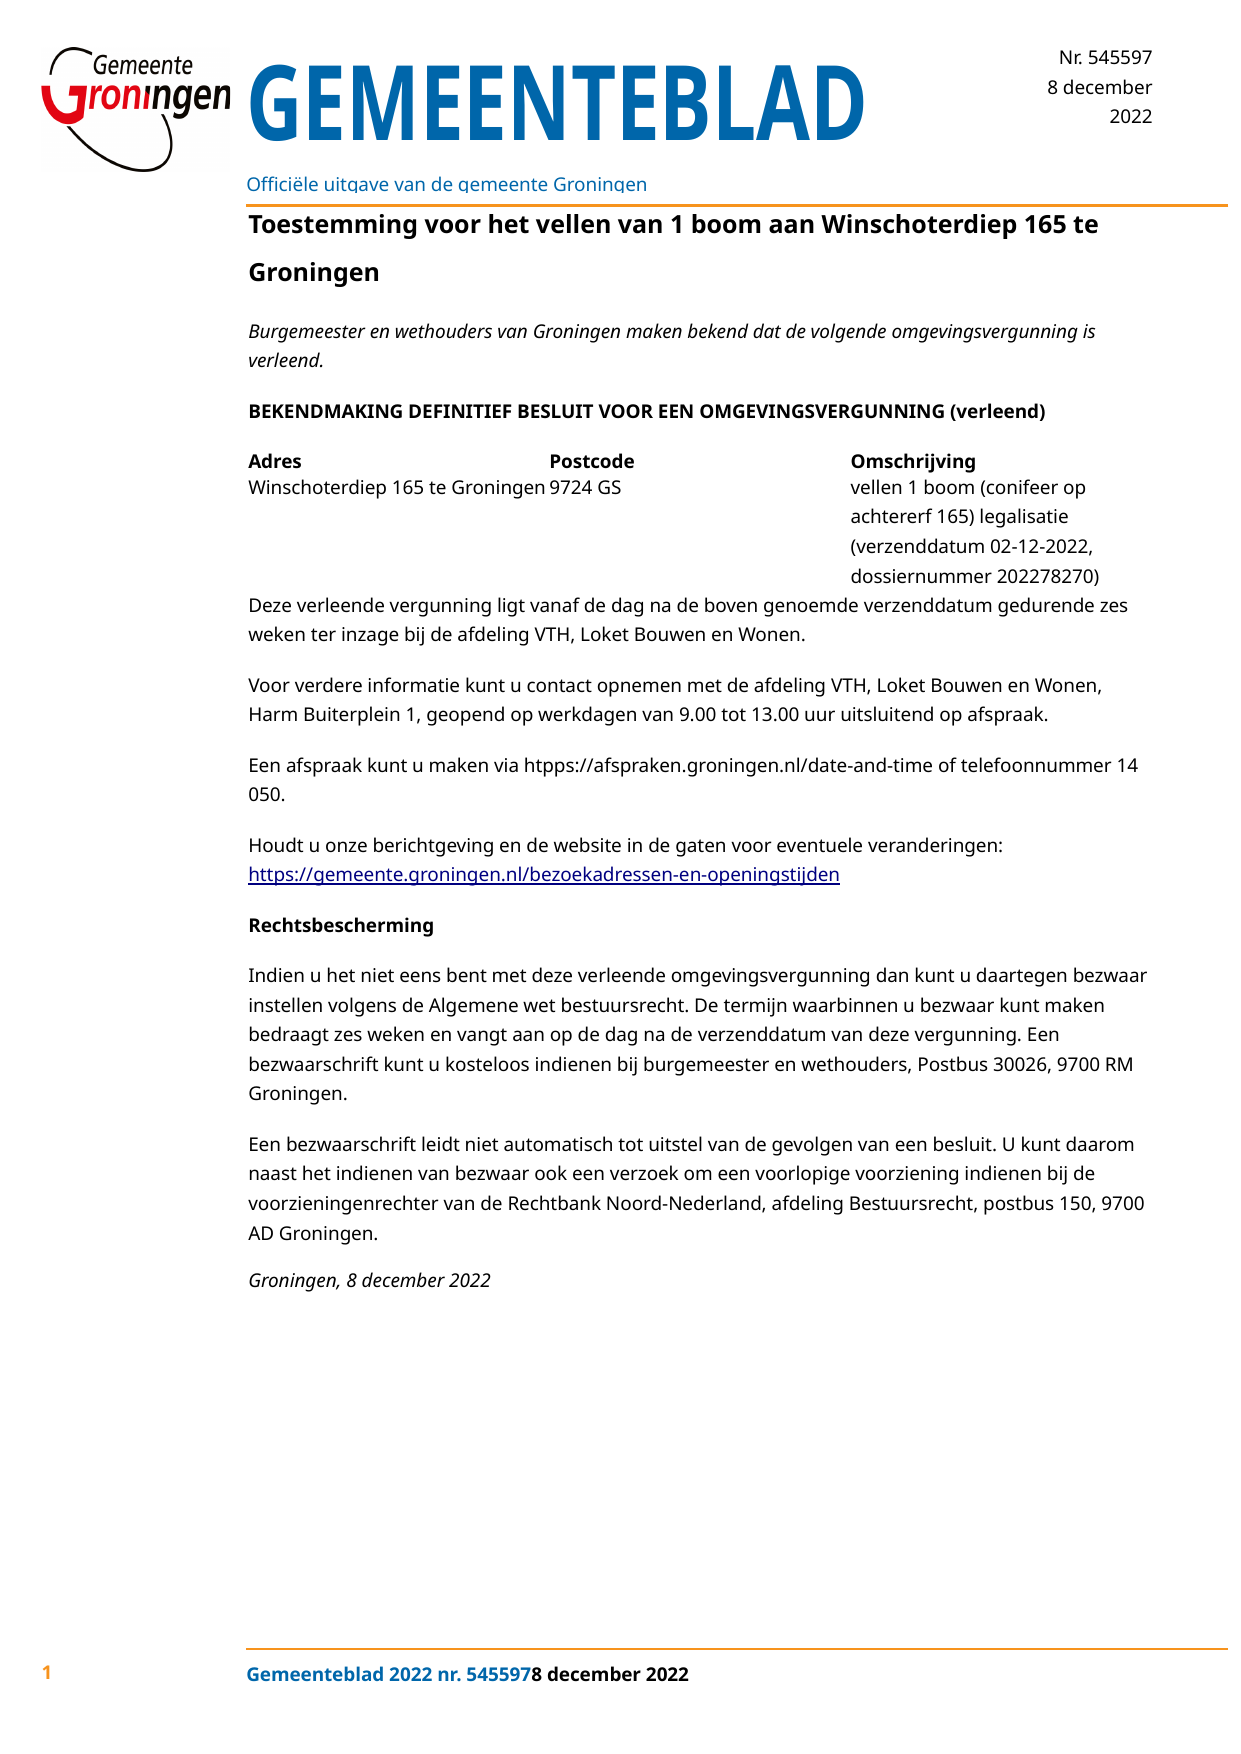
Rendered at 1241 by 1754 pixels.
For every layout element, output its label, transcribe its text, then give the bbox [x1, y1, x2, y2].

text Een afspraak kunt u maken via htpps://afspraken.groningen.nl/date-and-time of telefoonnummer 14 050. [248, 752, 1152, 807]
table_header Omschrijving [850, 449, 1152, 474]
text Groningen, 8 december 2022 [248, 1268, 1152, 1293]
table_header Adres [248, 449, 549, 474]
table_header Postcode [549, 449, 850, 474]
text Voor verdere informatie kunt u contact opnemen met de afdeling VTH, Loket Bouwen en Wonen, Harm Buiterplein 1, geopend op werkdagen van 9.00 tot 13.00 uur uitsluitend op afspraak. [248, 672, 1152, 727]
picture [41, 47, 231, 172]
table_cell vellen 1 boom (conifeer op achtererf 165) legalisatie (verzenddatum 02-12-2022, dossiernummer 202278270) [850, 474, 1152, 589]
text Een bezwaarschrift leidt niet automatisch tot uitstel van de gevolgen van een besluit. U kunt daarom naast het indienen van bezwaar ook een verzoek om een voorlopige voorziening indienen bij de voorzieningenrechter van de Rechtbank Noord-Nederland, afdeling Bestuursrecht, postbus 150, 9700 AD Groningen. [248, 1131, 1152, 1246]
text BEKENDMAKING DEFINITIEF BESLUIT VOOR EEN OMGEVINGSVERGUNNING (verleend) [248, 398, 1152, 424]
text Burgemeester en wethouders van Groningen maken bekend dat de volgende omgevingsvergunning is verleend. [248, 318, 1152, 373]
text Deze verleende vergunning ligt vanaf de dag na de boven genoemde verzenddatum gedurende zes weken ter inzage bij de afdeling VTH, Loket Bouwen en Wonen. [248, 592, 1152, 647]
text Toestemming voor het vellen van 1 boom aan Winschoterdiep 165 te Groningen [248, 207, 1152, 288]
text Houdt u onze berichtgeving en de website in de gaten voor eventuele veranderingen: https://gemeente.groningen.nl/bezoekadressen-en-openingstijden [248, 832, 1152, 887]
text Rechtsbescherming [248, 912, 1152, 938]
table_cell 9724 GS [549, 474, 850, 589]
text Indien u het niet eens bent met deze verleende omgevingsvergunning dan kunt u daartegen bezwaar instellen volgens de Algemene wet bestuursrecht. De termijn waarbinnen u bezwaar kunt maken bedraagt zes weken en vangt aan op de dag na de verzenddatum van deze vergunning. Een bezwaarschrift kunt u kosteloos indienen bij burgemeester en wethouders, Postbus 30026, 9700 RM Groningen. [248, 962, 1152, 1106]
table_cell Winschoterdiep 165 te Groningen [248, 474, 549, 589]
